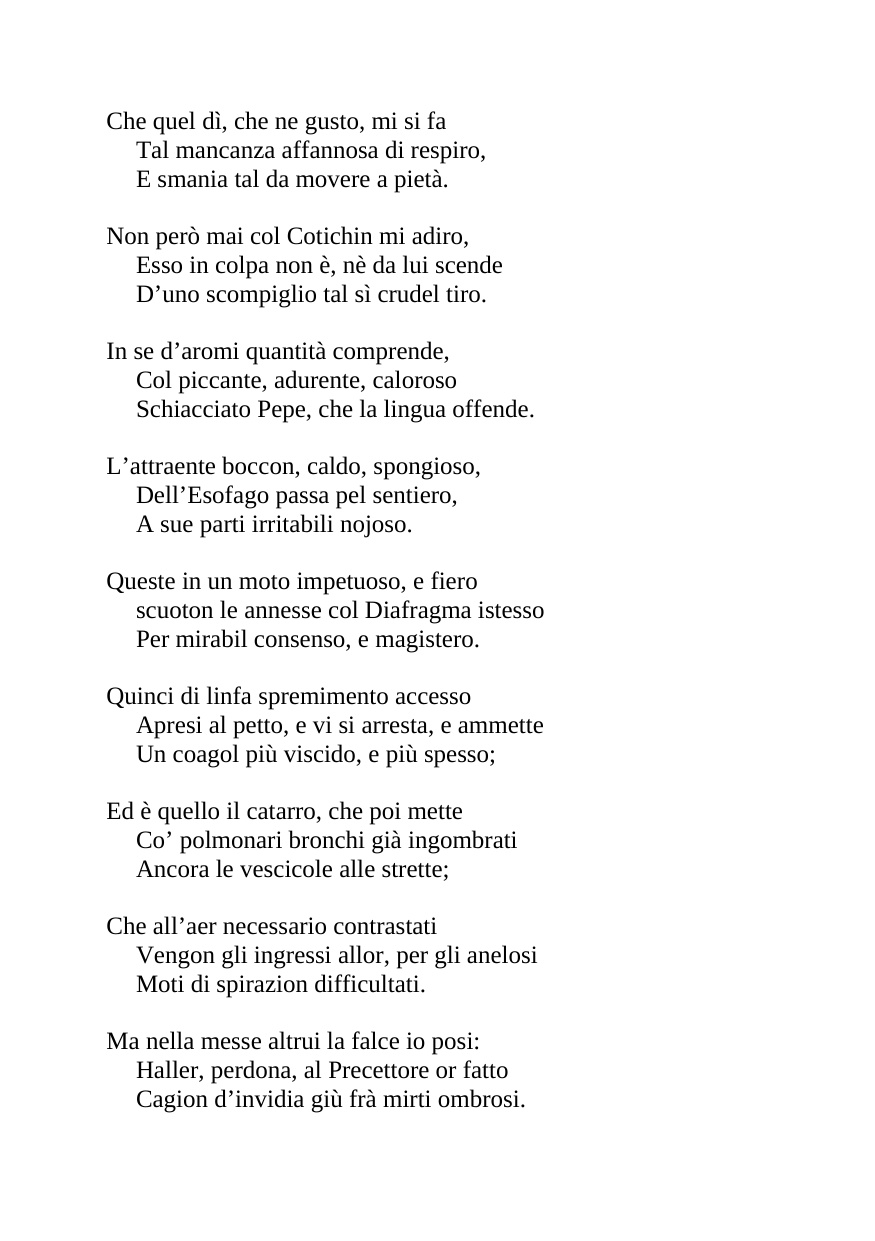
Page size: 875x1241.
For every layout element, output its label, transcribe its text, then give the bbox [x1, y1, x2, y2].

text Cagion d’invidia giù frà mirti ombrosi. [106, 1084, 768, 1112]
text D’uno scompiglio tal sì crudel tiro. [106, 279, 768, 307]
text Ed è quello il catarro, che poi mette [106, 796, 768, 825]
text Col piccante, adurente, caloroso [106, 365, 768, 394]
text Non però mai col Cotichin mi adiro, [106, 221, 768, 250]
text Moti di spirazion difficultati. [106, 969, 768, 997]
text Dell’Esofago passa pel sentiero, [106, 480, 768, 509]
text Apresi al petto, e vi si arresta, e ammette [106, 710, 768, 739]
text Haller, perdona, al Precettore or fatto [106, 1055, 768, 1084]
text Per mirabil consenso, e magistero. [106, 624, 768, 652]
text Ancora le vescicole alle strette; [106, 854, 768, 882]
text Che quel dì, che ne gusto, mi si fa [106, 106, 768, 135]
text Che all’aer necessario contrastati [106, 911, 768, 940]
text L’attraente boccon, caldo, spongioso, [106, 451, 768, 480]
text Esso in colpa non è, nè da lui scende [106, 250, 768, 279]
text In se d’aromi quantità comprende, [106, 336, 768, 365]
text Quinci di linfa spremimento accesso [106, 681, 768, 710]
text Ma nella messe altrui la falce io posi: [106, 1026, 768, 1055]
text A sue parti irritabili nojoso. [106, 509, 768, 537]
text E smania tal da movere a pietà. [106, 164, 768, 192]
text Schiacciato Pepe, che la lingua offende. [106, 394, 768, 422]
text Tal mancanza affannosa di respiro, [106, 135, 768, 164]
text Queste in un moto impetuoso, e fiero [106, 566, 768, 595]
text Vengon gli ingressi allor, per gli anelosi [106, 940, 768, 969]
text scuoton le annesse col Diafragma istesso [106, 595, 768, 624]
text Co’ polmonari bronchi già ingombrati [106, 825, 768, 854]
text Un coagol più viscido, e più spesso; [106, 739, 768, 767]
